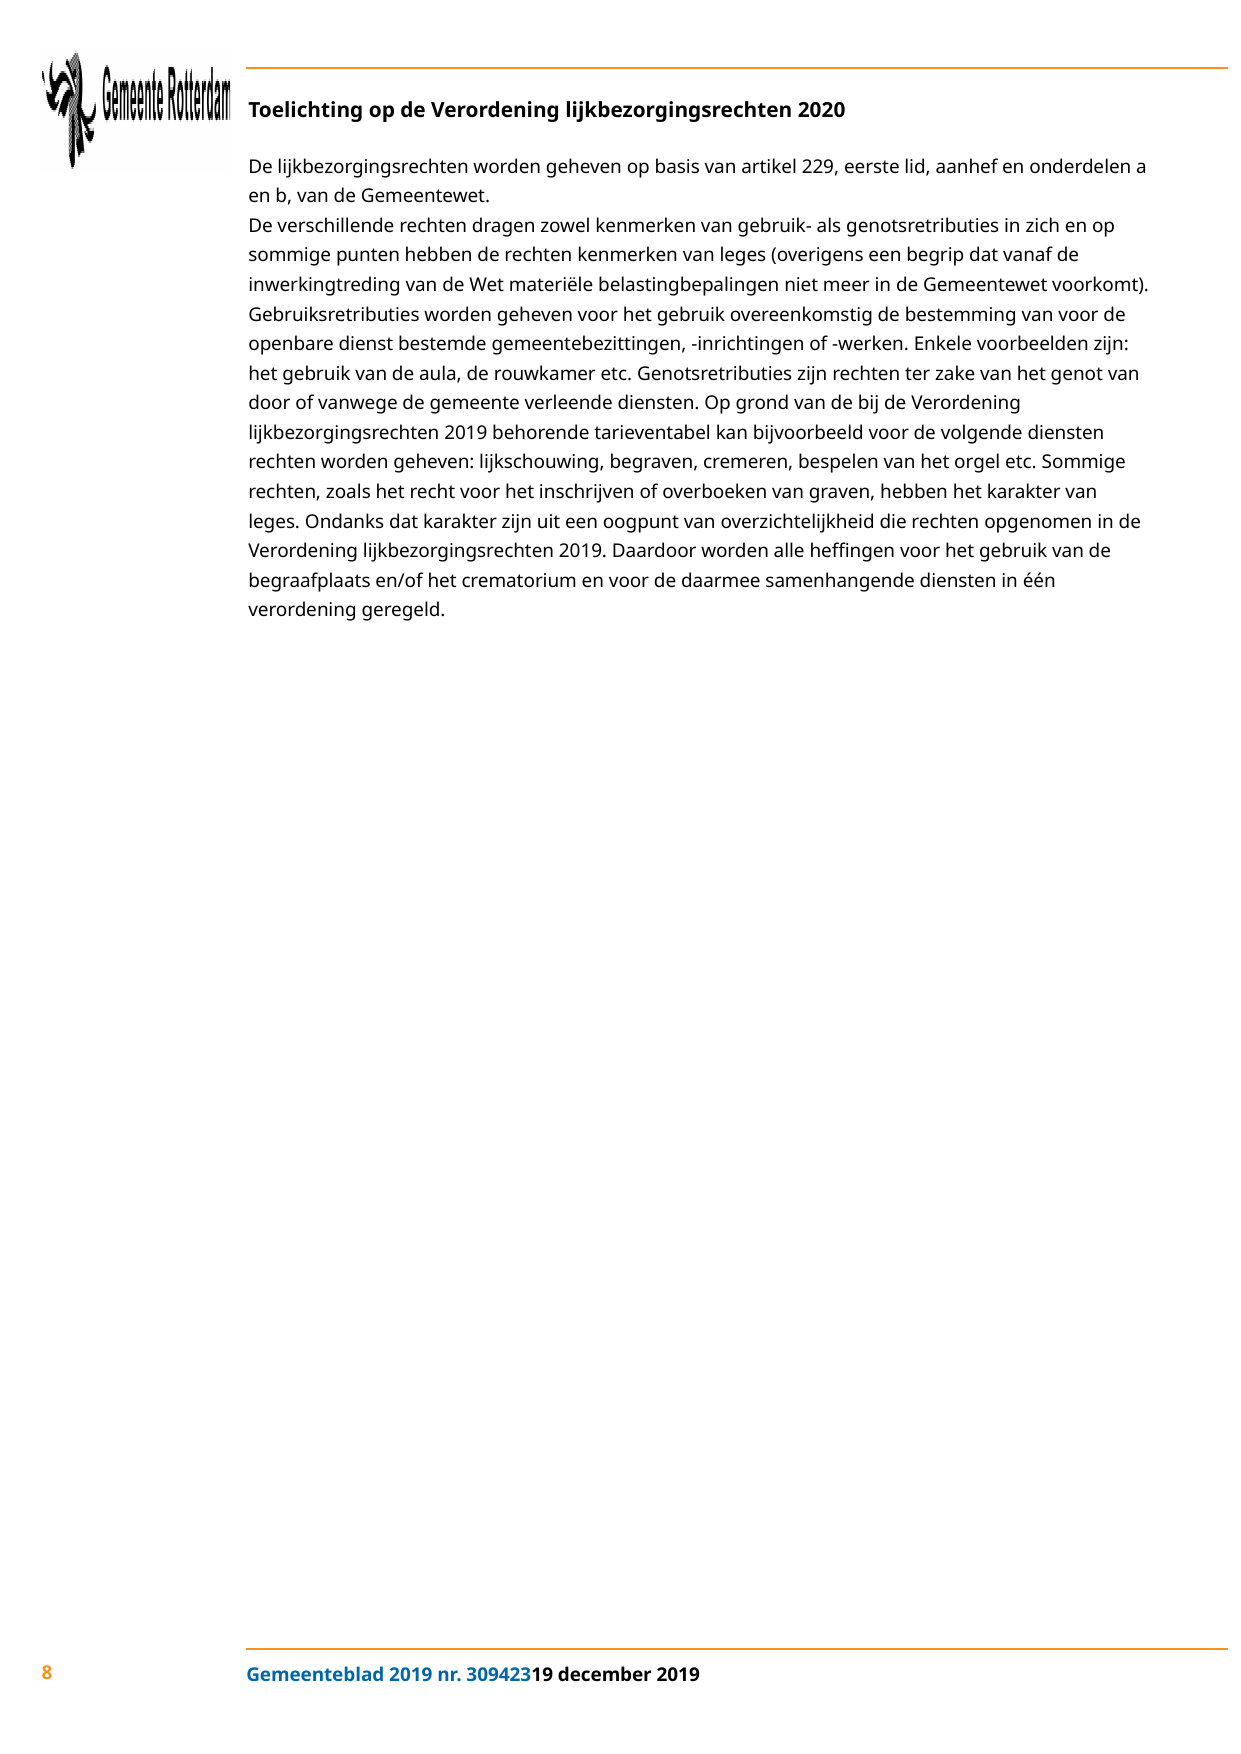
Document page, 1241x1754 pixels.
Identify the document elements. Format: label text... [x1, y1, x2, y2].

text De verschillende rechten dragen zowel kenmerken van gebruik- als genotsretributies in zich en op sommige punten hebben de rechten kenmerken van leges (overigens een begrip dat vanaf de inwerkingtreding van de Wet materiële belastingbepalingen niet meer in de Gemeentewet voorkomt). Gebruiksretributies worden geheven voor het gebruik overeenkomstig de bestemming van voor de openbare dienst bestemde gemeentebezittingen, -inrichtingen of -werken. Enkele voorbeelden zijn: het gebruik van de aula, de rouwkamer etc. Genotsretributies zijn rechten ter zake van het genot van door of vanwege de gemeente verleende diensten. Op grond van de bij de Verordening lijkbezorgingsrechten 2019 behorende tarieventabel kan bijvoorbeeld voor de volgende diensten rechten worden geheven: lijkschouwing, begraven, cremeren, bespelen van het orgel etc. Sommige rechten, zoals het recht voor het inschrijven of overboeken van graven, hebben het karakter van leges. Ondanks dat karakter zijn uit een oogpunt van overzichtelijkheid die rechten opgenomen in de Verordening lijkbezorgingsrechten 2019. Daardoor worden alle heffingen voor het gebruik van de begraafplaats en/of het crematorium en voor de daarmee samenhangende diensten in één verordening geregeld. [248, 212, 1152, 622]
text De lijkbezorgingsrechten worden geheven op basis van artikel 229, eerste lid, aanhef en onderdelen a en b, van de Gemeentewet. [248, 153, 1152, 208]
picture [41, 47, 231, 172]
text Toelichting op de Verordening lijkbezorgingsrechten 2020 [248, 95, 1152, 123]
